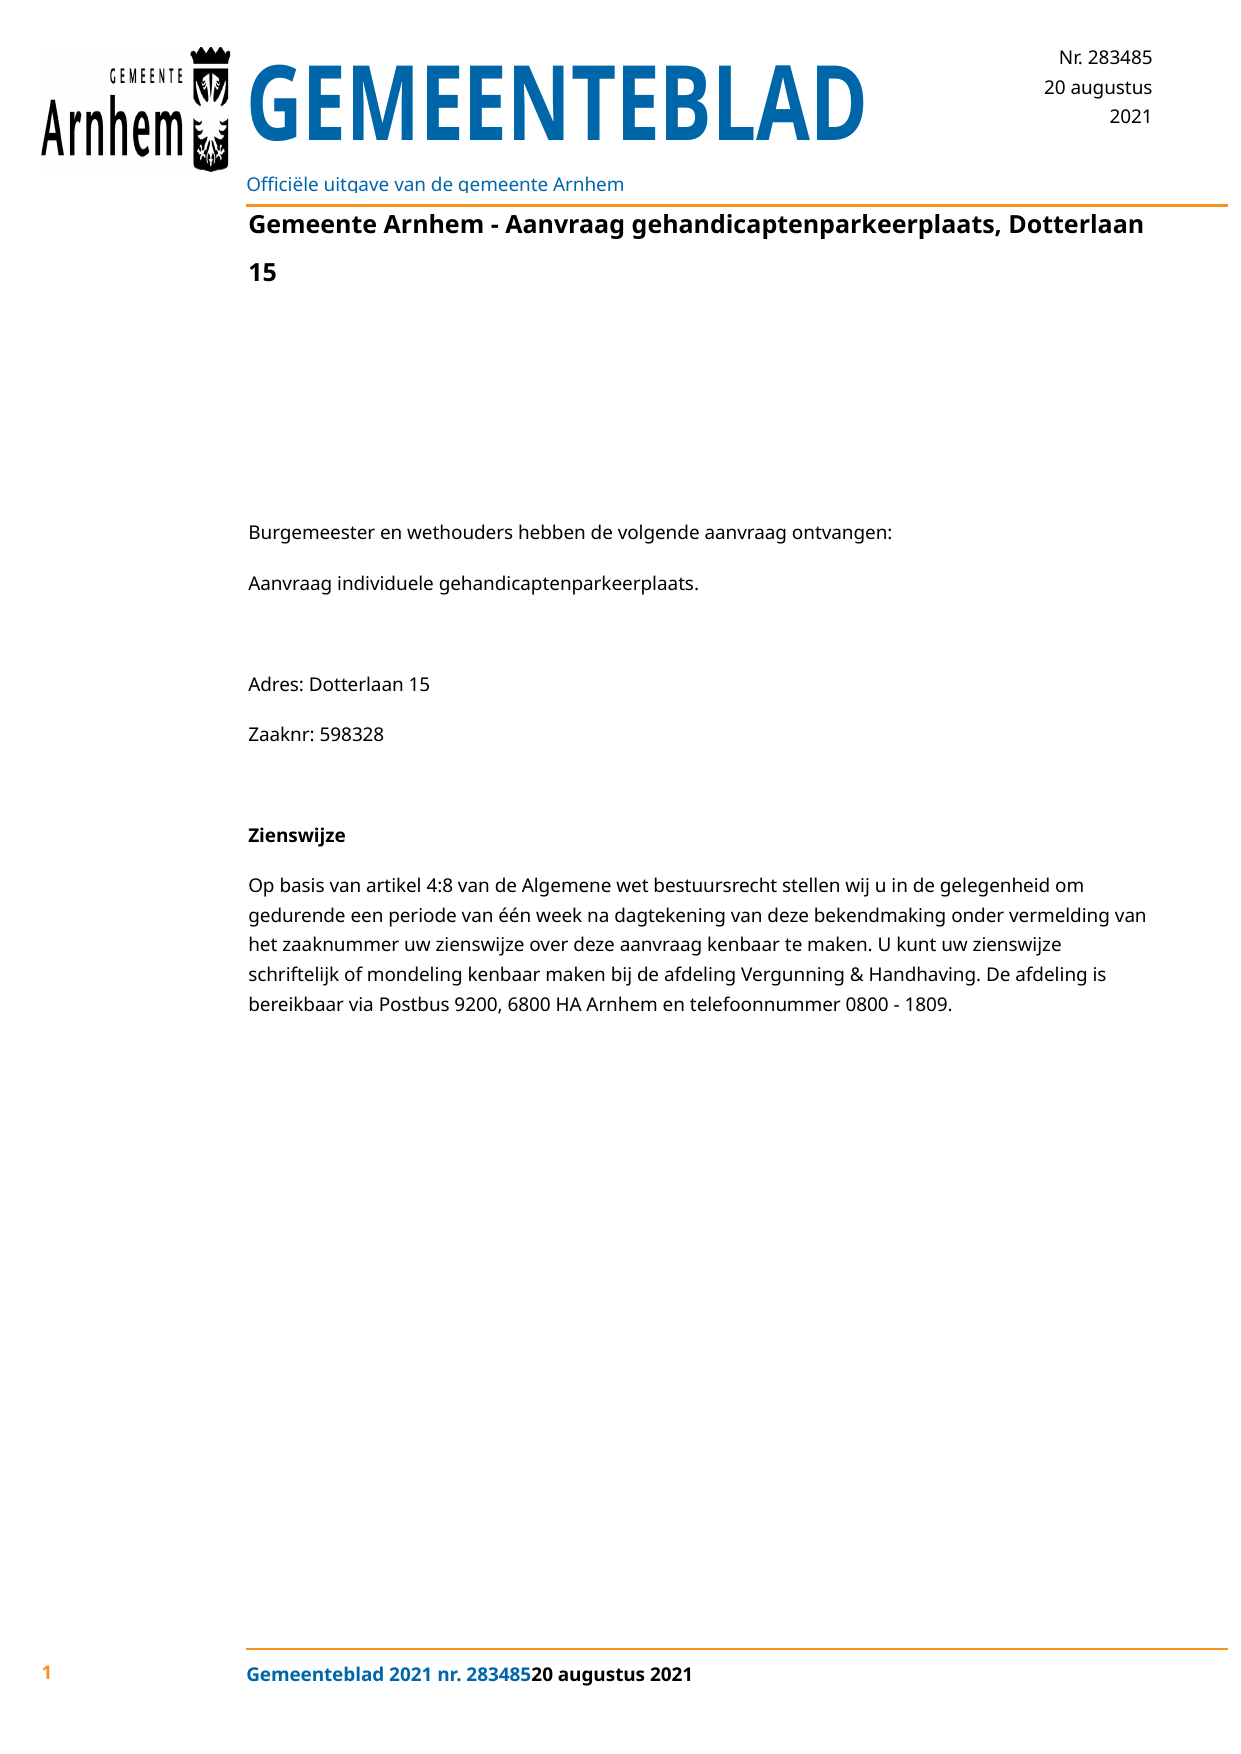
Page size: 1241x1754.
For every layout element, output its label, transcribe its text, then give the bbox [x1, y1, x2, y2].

text Aanvraag individuele gehandicaptenparkeerplaats. [248, 570, 1152, 596]
text Gemeente Arnhem - Aanvraag gehandicaptenparkeerplaats, Dotterlaan 15 [248, 207, 1152, 288]
text Op basis van artikel 4:8 van de Algemene wet bestuursrecht stellen wij u in de gelegenheid om gedurende een periode van één week na dagtekening van deze bekendmaking onder vermelding van het zaaknummer uw zienswijze over deze aanvraag kenbaar te maken. U kunt uw zienswijze schriftelijk of mondeling kenbaar maken bij de afdeling Vergunning & Handhaving. De afdeling is bereikbaar via Postbus 9200, 6800 HA Arnhem en telefoonnummer 0800 - 1809. [248, 872, 1152, 1017]
text Zaaknr: 598328 [248, 721, 1152, 747]
text Adres: Dotterlaan 15 [248, 671, 1152, 697]
picture [41, 47, 231, 172]
text Zienswijze [248, 822, 1152, 848]
text Burgemeester en wethouders hebben de volgende aanvraag ontvangen: [248, 519, 1152, 545]
